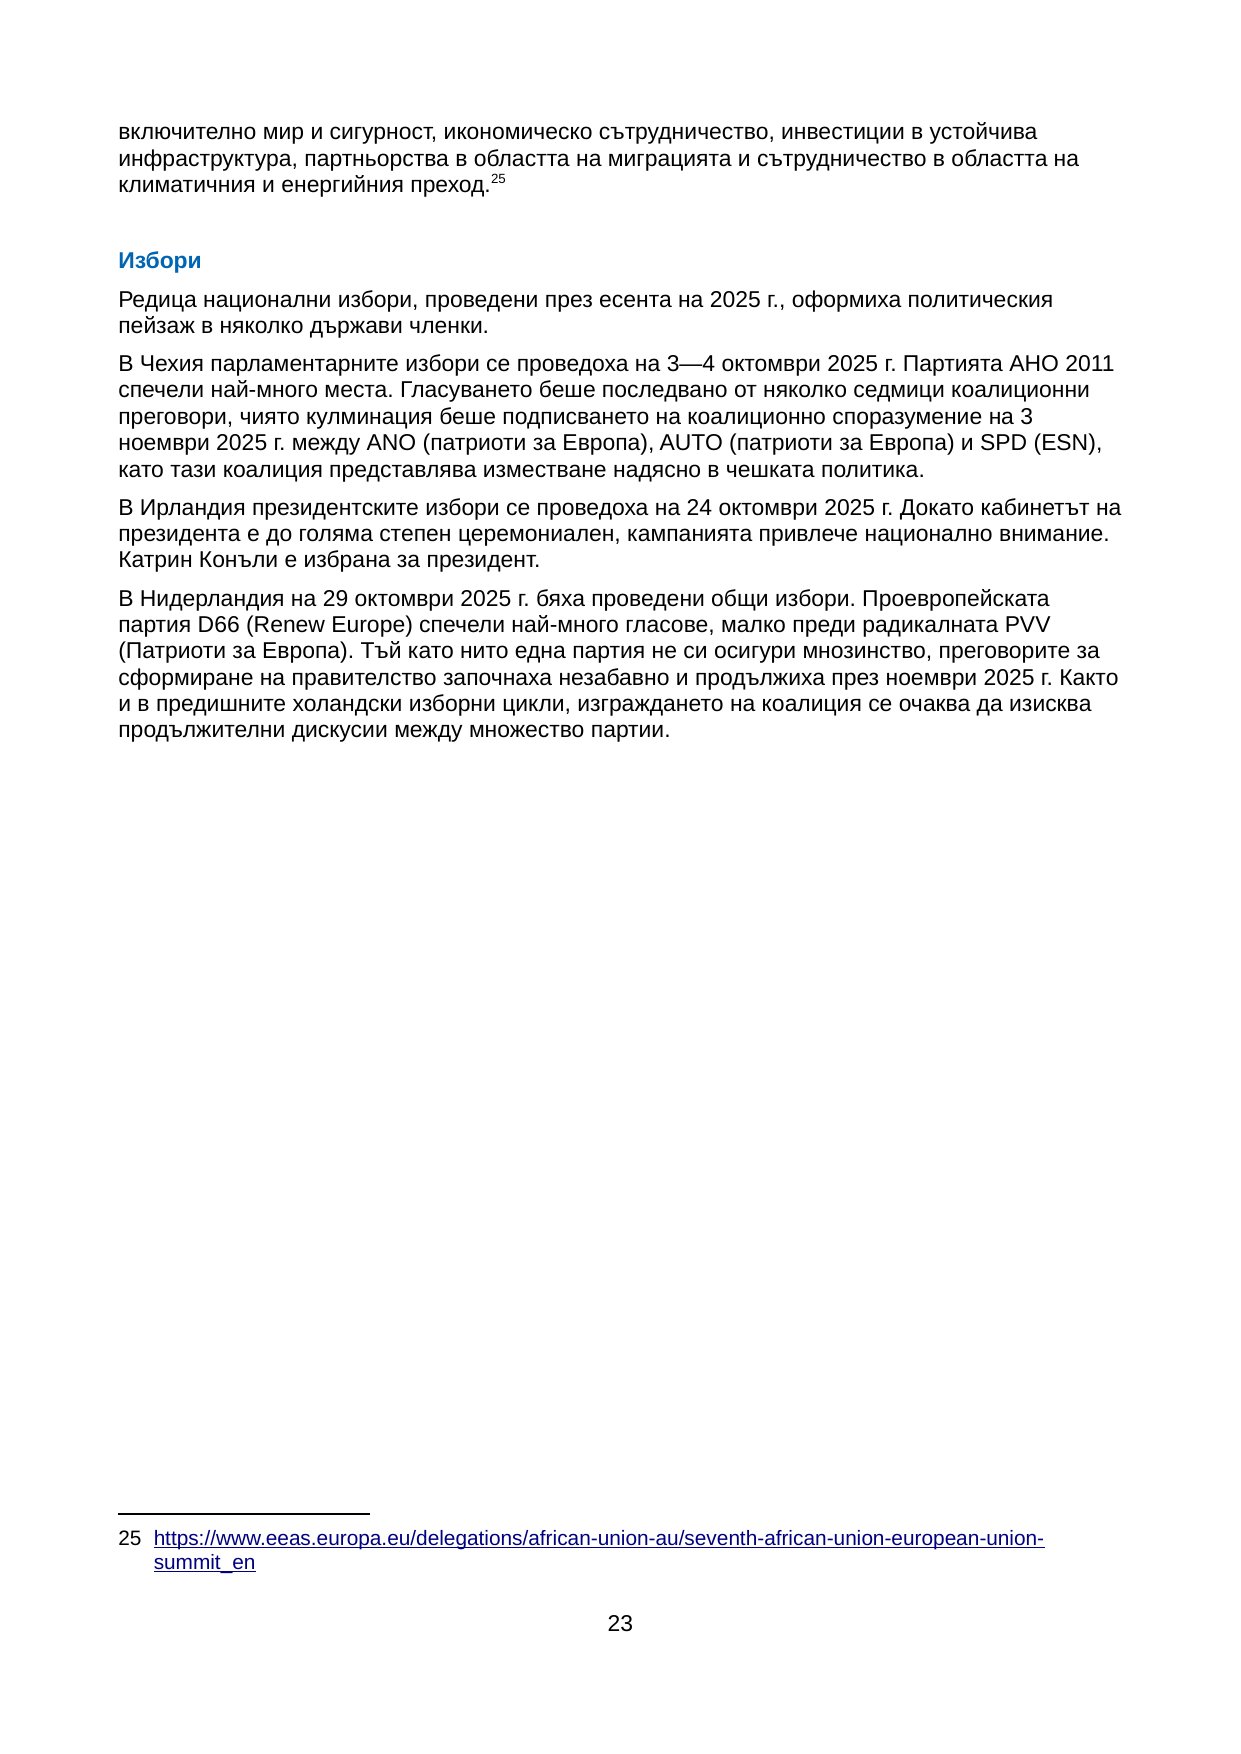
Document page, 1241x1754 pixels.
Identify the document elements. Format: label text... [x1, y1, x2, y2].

text В Ирландия президентските избори се проведоха на 24 октомври 2025 г. Докато кабинетът на президента е до голяма степен церемониален, кампанията привлече национално внимание. Катрин Конъли е избрана за президент. [118, 494, 1122, 573]
text Редица национални избори, проведени през есента на 2025 г., оформиха политическия пейзаж в няколко държави членки. [118, 286, 1122, 338]
text В Нидерландия на 29 октомври 2025 г. бяха проведени общи избори. Проевропейската партия D66 (Renew Europe) спечели най-много гласове, малко преди радикалната PVV (Патриоти за Европа). Тъй като нито една партия не си осигури мнозинство, преговорите за сформиране на правителство започнаха незабавно и продължиха през ноември 2025 г. Както и в предишните холандски изборни цикли, изграждането на коалиция се очаква да изисква продължителни дискусии между множество партии. [118, 585, 1122, 743]
text Избори [118, 247, 1122, 274]
text https://www.eeas.europa.eu/delegations/african-union-au/seventh-african-union-european-union-summit_en [118, 1526, 1122, 1574]
text В Чехия парламентарните избори се проведоха на 3—4 октомври 2025 г. Партията АНО 2011 спечели най-много места. Гласуването беше последвано от няколко седмици коалиционни преговори, чиято кулминация беше подписването на коалиционно споразумение на 3 ноември 2025 г. между ANO (патриоти за Европа), AUTO (патриоти за Европа) и SPD (ESN), като тази коалиция представлява изместване надясно в чешката политика. [118, 350, 1122, 482]
text включително мир и сигурност, икономическо сътрудничество, инвестиции в устойчива инфраструктура, партньорства в областта на миграцията и сътрудничество в областта на климатичния и енергийния преход. [118, 118, 1122, 197]
